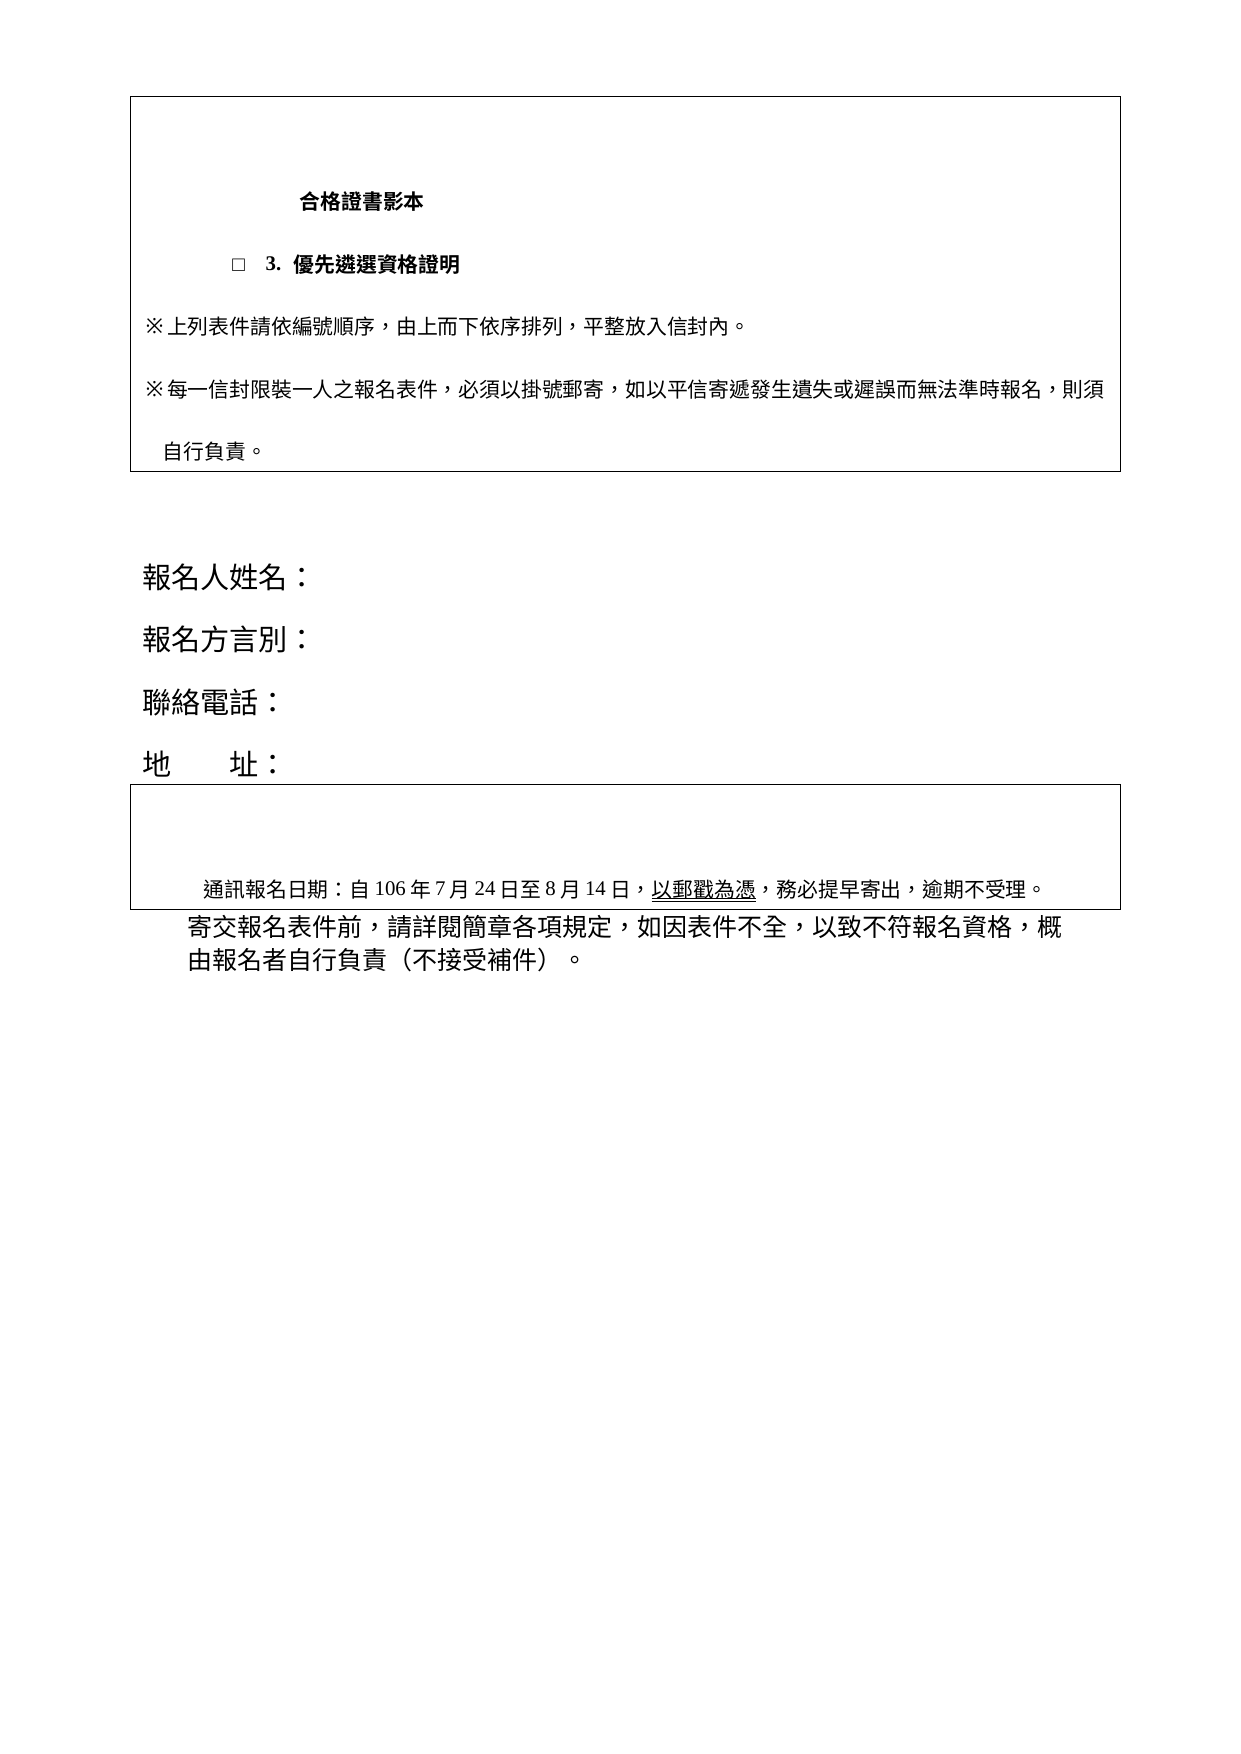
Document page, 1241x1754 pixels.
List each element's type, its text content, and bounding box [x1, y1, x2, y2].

text 寄交報名表件前，請詳閱簡章各項規定，如因表件不全，以致不符報名資格，概由報名者自行負責（不接受補件）。 [187, 910, 1063, 976]
table_cell [329, 472, 1120, 784]
table_cell 通訊報名日期：自106年7月24日至8月14日，以郵戳為憑，務必提早寄出，逾期不受理。 [131, 785, 1120, 909]
table_cell 報名人姓名： 報名方言別： 聯絡電話： 地 址： [131, 472, 329, 784]
table_cell 合格證書影本 □ 3. 優先遴選資格證明 ※上列表件請依編號順序，由上而下依序排列，平整放入信封內。 ※每一信封限裝一人之報名表件，必須以掛號郵寄，如以平信寄遞發生遺失或遲誤而無法準時報名，則須自行負責。 [131, 97, 1120, 471]
